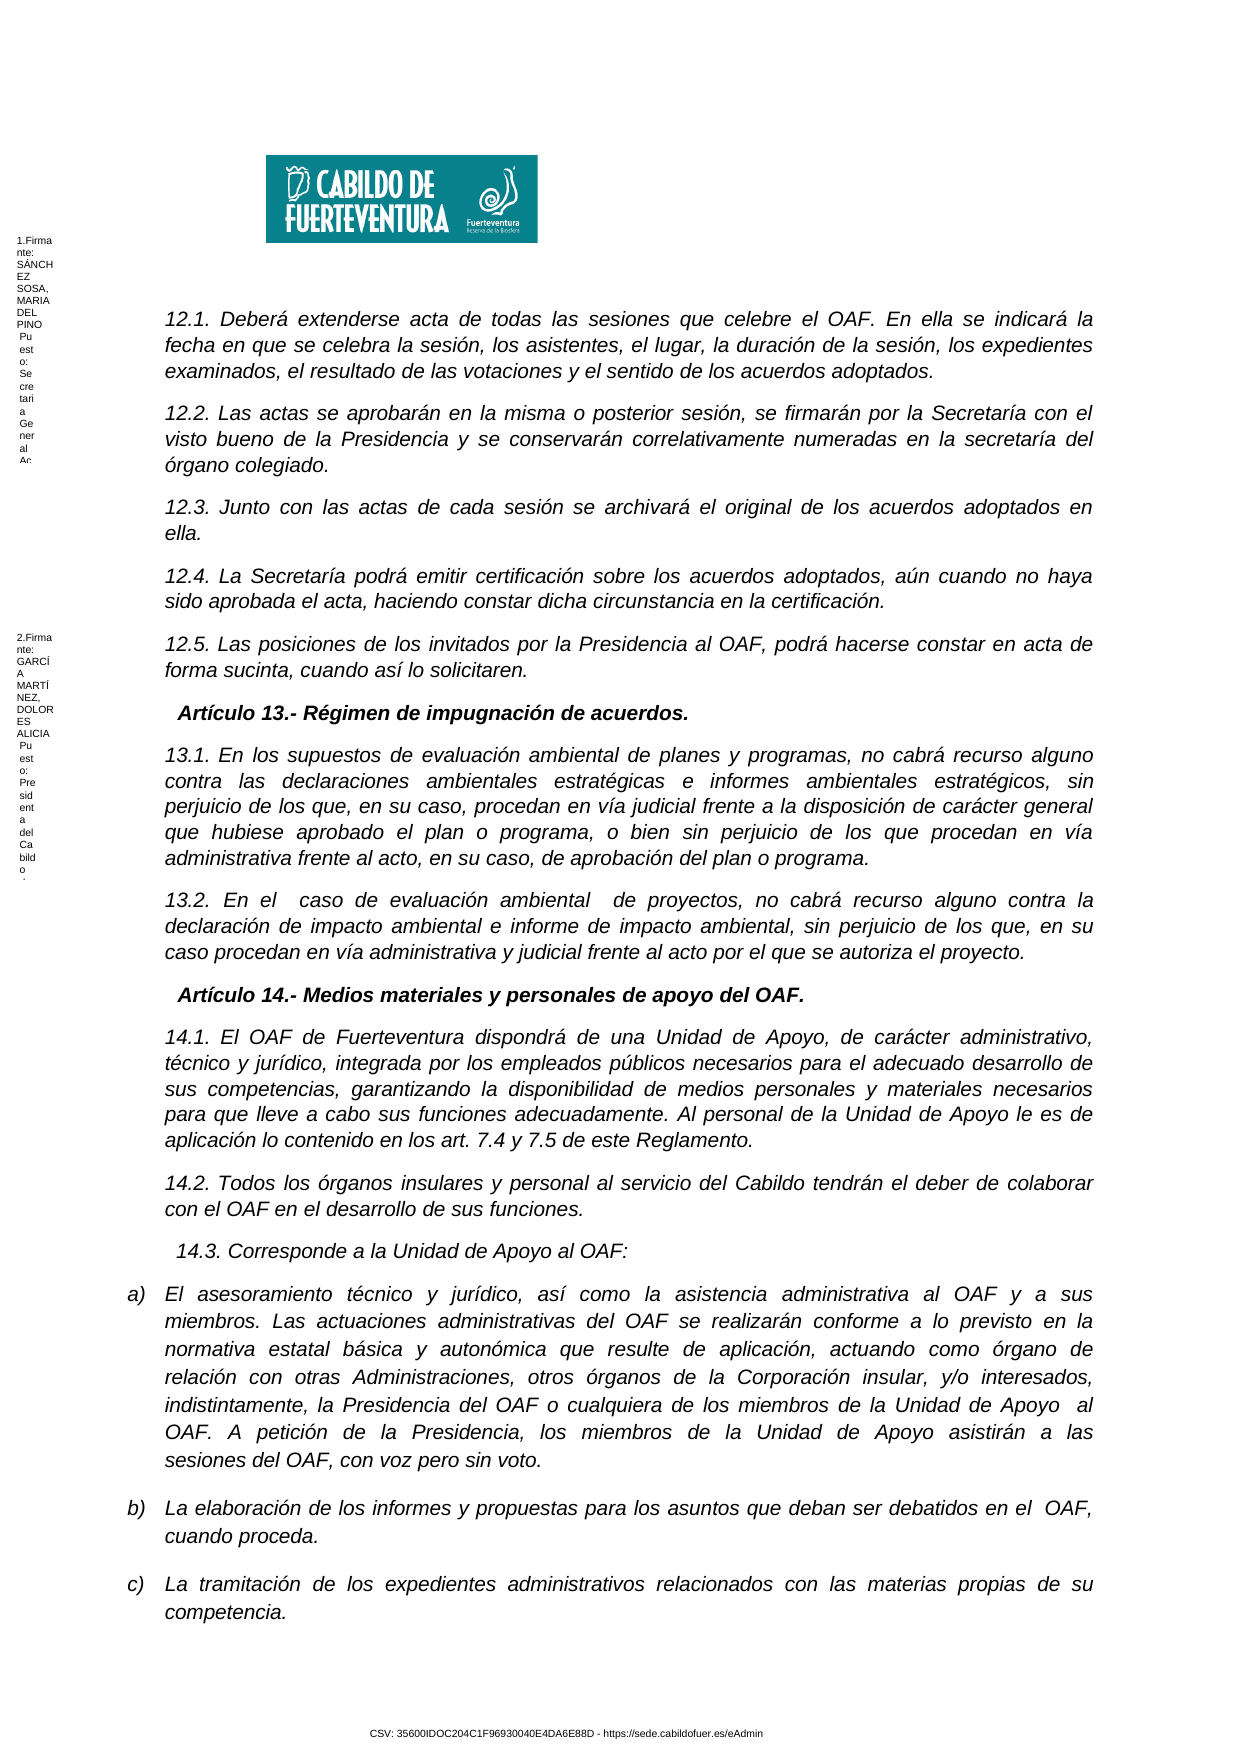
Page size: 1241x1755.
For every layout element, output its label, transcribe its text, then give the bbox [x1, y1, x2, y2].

list En el caso de evaluación ambiental de proyectos, no cabrá recurso alguno contra la declaración de impacto ambiental e informe de impacto ambiental, sin perjuicio de los que, en su caso procedan en vía administrativa y judicial frente al acto por el que se autoriza el proyecto. [164, 888, 1094, 964]
list Deberá extenderse acta de todas las sesiones que celebre el OAF. En ella se indicará la fecha en que se celebra la sesión, los asistentes, el lugar, la duración de la sesión, los expedientes examinados, el resultado de las votaciones y el sentido de los acuerdos adoptados. [164, 307, 1093, 383]
list La tramitación de los expedientes administrativos relacionados con las materias propias de su competencia. [127, 1572, 1094, 1623]
list Corresponde a la Unidad de Apoyo al OAF: [176, 1239, 1241, 1263]
text Puesto: Presidenta del Cabildo de Fuerteventura Fecha Firma: 16/04/2025 11:24:04 [19, 740, 36, 879]
list En los supuestos de evaluación ambiental de planes y programas, no cabrá recurso alguno contra las declaraciones ambientales estratégicas e informes ambientales estratégicos, sin perjuicio de los que, en su caso, procedan en vía judicial frente a la disposición de carácter general que hubiese aprobado el plan o programa, o bien sin perjuicio de los que procedan en vía administrativa frente al acto, en su caso, de aprobación del plan o programa. [164, 743, 1094, 870]
text Puesto: Secretaria General Acctal. del Pleno Fecha Firma: 16/04/2025 11:20:44 [19, 331, 37, 463]
list La elaboración de los informes y propuestas para los asuntos que deban ser debatidos en el OAF, cuando proceda. [127, 1496, 1093, 1548]
list Junto con las actas de cada sesión se archivará el original de los acuerdos adoptados en ella. [164, 495, 1094, 545]
subtitle Artículo 14.- Medios materiales y personales de apoyo del OAF. [177, 982, 1241, 1006]
list Todos los órganos insulares y personal al servicio del Cabildo tendrán el deber de colaborar con el OAF en el desarrollo de sus funciones. [164, 1170, 1093, 1220]
subtitle Artículo 13.- Régimen de impugnación de acuerdos. [177, 700, 1241, 724]
list Las actas se aprobarán en la misma o posterior sesión, se firmarán por la Secretaría con el visto bueno de la Presidencia y se conservarán correlativamente numeradas en la secretaría del órgano colegiado. [164, 401, 1093, 477]
text 2.Firmante: GARCÍA MARTÍNEZ, DOLORES ALICIA [17, 631, 54, 739]
list La Secretaría podrá emitir certificación sobre los acuerdos adoptados, aún cuando no haya sido aprobada el acta, haciendo constar dicha circunstancia en la certificación. [164, 563, 1094, 613]
list Las posiciones de los invitados por la Presidencia al OAF, podrá hacerse constar en acta de forma sucinta, cuando así lo solicitaren. [164, 632, 1094, 682]
list El OAF de Fuerteventura dispondrá de una Unidad de Apoyo, de carácter administrativo, técnico y jurídico, integrada por los empleados públicos necesarios para el adecuado desarrollo de sus competencias, garantizando la disponibilidad de medios personales y materiales necesarios para que lleve a cabo sus funciones adecuadamente. Al personal de la Unidad de Apoyo le es de aplicación lo contenido en los art. 7.4 y 7.5 de este Reglamento. [164, 1025, 1094, 1152]
list El asesoramiento técnico y jurídico, así como la asistencia administrativa al OAF y a sus miembros. Las actuaciones administrativas del OAF se realizarán conforme a lo previsto en la normativa estatal básica y autonómica que resulte de aplicación, actuando como órgano de relación con otras Administraciones, otros órganos de la Corporación insular, y/o interesados, indistintamente, la Presidencia del OAF o cualquiera de los miembros de la Unidad de Apoyo al OAF. A petición de la Presidencia, los miembros de la Unidad de Apoyo asistirán a las sesiones del OAF, con voz pero sin voto. [127, 1282, 1094, 1472]
text 1.Firmante: SÁNCHEZ SOSA,MARIA DEL PINO [17, 234, 54, 330]
